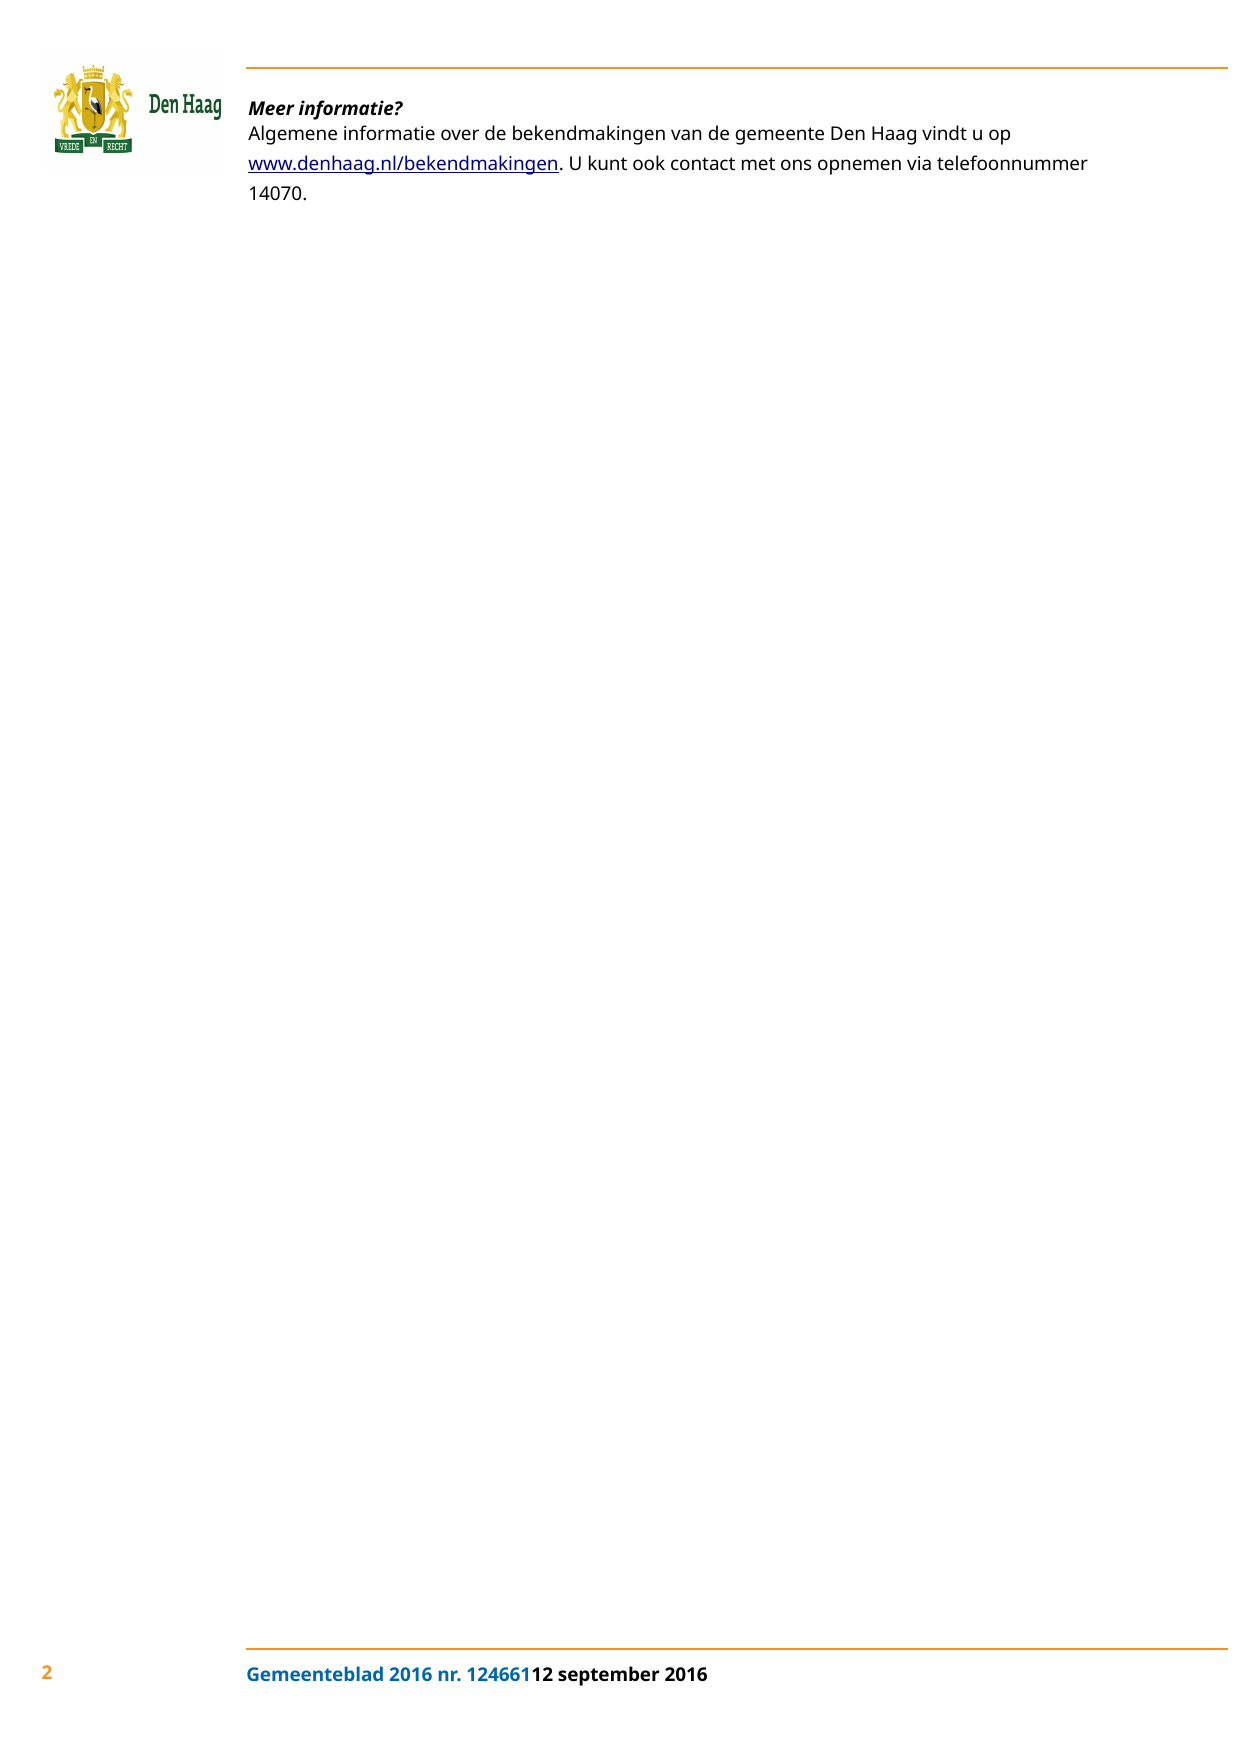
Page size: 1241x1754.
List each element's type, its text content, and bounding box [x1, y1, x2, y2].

text Algemene informatie over de bekendmakingen van de gemeente Den Haag vindt u op www.denhaag.nl/bekendmakingen. U kunt ook contact met ons opnemen via telefoonnummer 14070. [248, 121, 1152, 205]
picture [41, 47, 231, 172]
text Meer informatie? [248, 95, 1152, 121]
